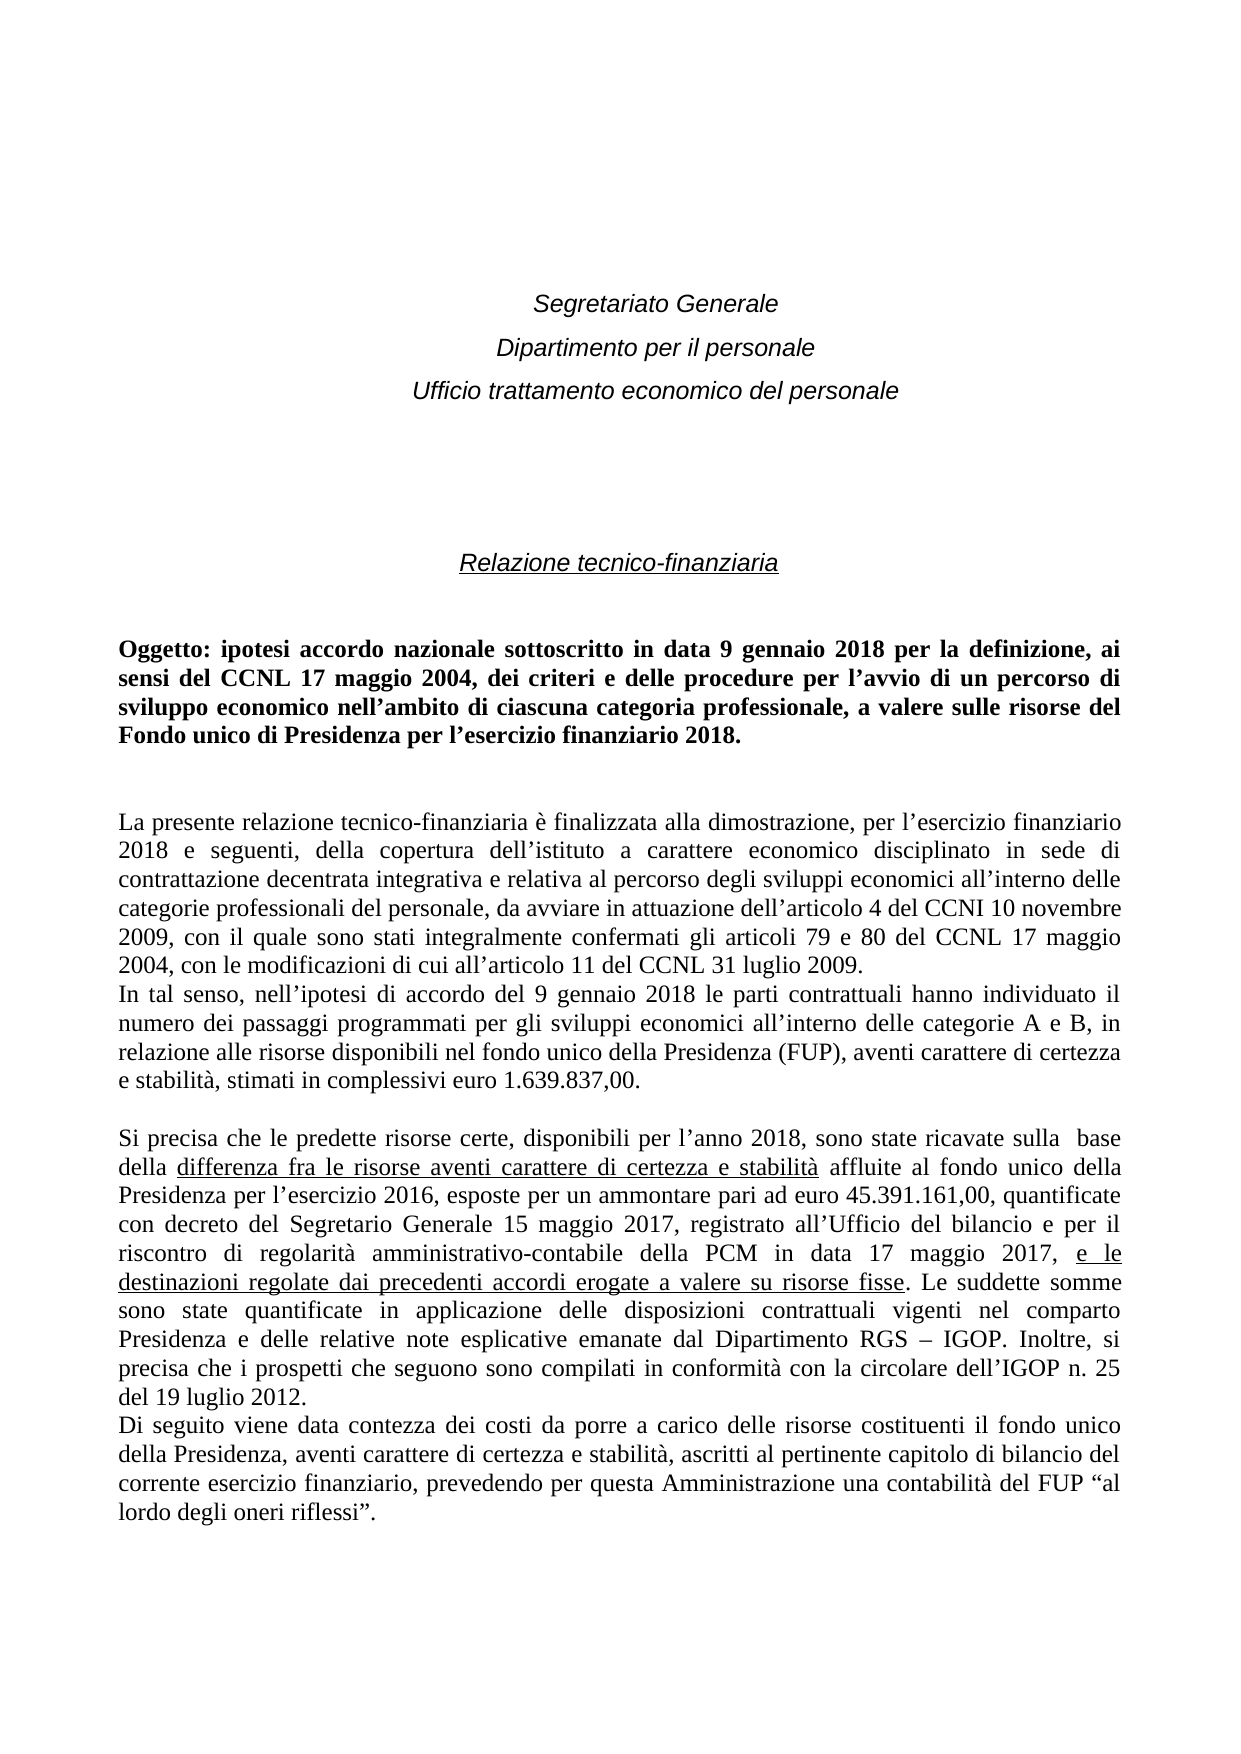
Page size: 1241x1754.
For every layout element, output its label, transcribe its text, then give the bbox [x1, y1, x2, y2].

text Si precisa che le predette risorse certe, disponibili per l’anno 2018, sono state ricavate sulla base della differenza fra le risorse aventi carattere di certezza e stabilità affluite al fondo unico della Presidenza per l’esercizio 2016, esposte per un ammontare pari ad euro 45.391.161,00, quantificate con decreto del Segretario Generale 15 maggio 2017, registrato all’Ufficio del bilancio e per il riscontro di regolarità amministrativo-contabile della PCM in data 17 maggio 2017, e le destinazioni regolate dai precedenti accordi erogate a valere su risorse fisse. Le suddette somme sono state quantificate in applicazione delle disposizioni contrattuali vigenti nel comparto Presidenza e delle relative note esplicative emanate dal Dipartimento RGS – IGOP. Inoltre, si precisa che i prospetti che seguono sono compilati in conformità con la circolare dell’IGOP n. 25 del 19 luglio 2012. [118, 1123, 1122, 1411]
text Segretariato Generale [118, 289, 1122, 318]
text La presente relazione tecnico-finanziaria è finalizzata alla dimostrazione, per l’esercizio finanziario 2018 e seguenti, della copertura dell’istituto a carattere economico disciplinato in sede di contrattazione decentrata integrativa e relativa al percorso degli sviluppi economici all’interno delle categorie professionali del personale, da avviare in attuazione dell’articolo 4 del CCNI 10 novembre 2009, con il quale sono stati integralmente confermati gli articoli 79 e 80 del CCNL 17 maggio 2004, con le modificazioni di cui all’articolo 11 del CCNL 31 luglio 2009. [118, 807, 1122, 979]
text Oggetto: ipotesi accordo nazionale sottoscritto in data 9 gennaio 2018 per la definizione, ai sensi del CCNL 17 maggio 2004, dei criteri e delle procedure per l’avvio di un percorso di sviluppo economico nell’ambito di ciascuna categoria professionale, a valere sulle risorse del Fondo unico di Presidenza per l’esercizio finanziario 2018. [118, 634, 1122, 749]
text In tal senso, nell’ipotesi di accordo del 9 gennaio 2018 le parti contrattuali hanno individuato il numero dei passaggi programmati per gli sviluppi economici all’interno delle categorie A e B, in relazione alle risorse disponibili nel fondo unico della Presidenza (FUP), aventi carattere di certezza e stabilità, stimati in complessivi euro 1.639.837,00. [118, 979, 1122, 1094]
text Relazione tecnico-finanziaria [118, 548, 1122, 577]
text Ufficio trattamento economico del personale [118, 376, 1122, 404]
text Dipartimento per il personale [118, 332, 1122, 361]
text Di seguito viene data contezza dei costi da porre a carico delle risorse costituenti il fondo unico della Presidenza, aventi carattere di certezza e stabilità, ascritti al pertinente capitolo di bilancio del corrente esercizio finanziario, prevedendo per questa Amministrazione una contabilità del FUP “al lordo degli oneri riflessi”. [118, 1411, 1122, 1526]
